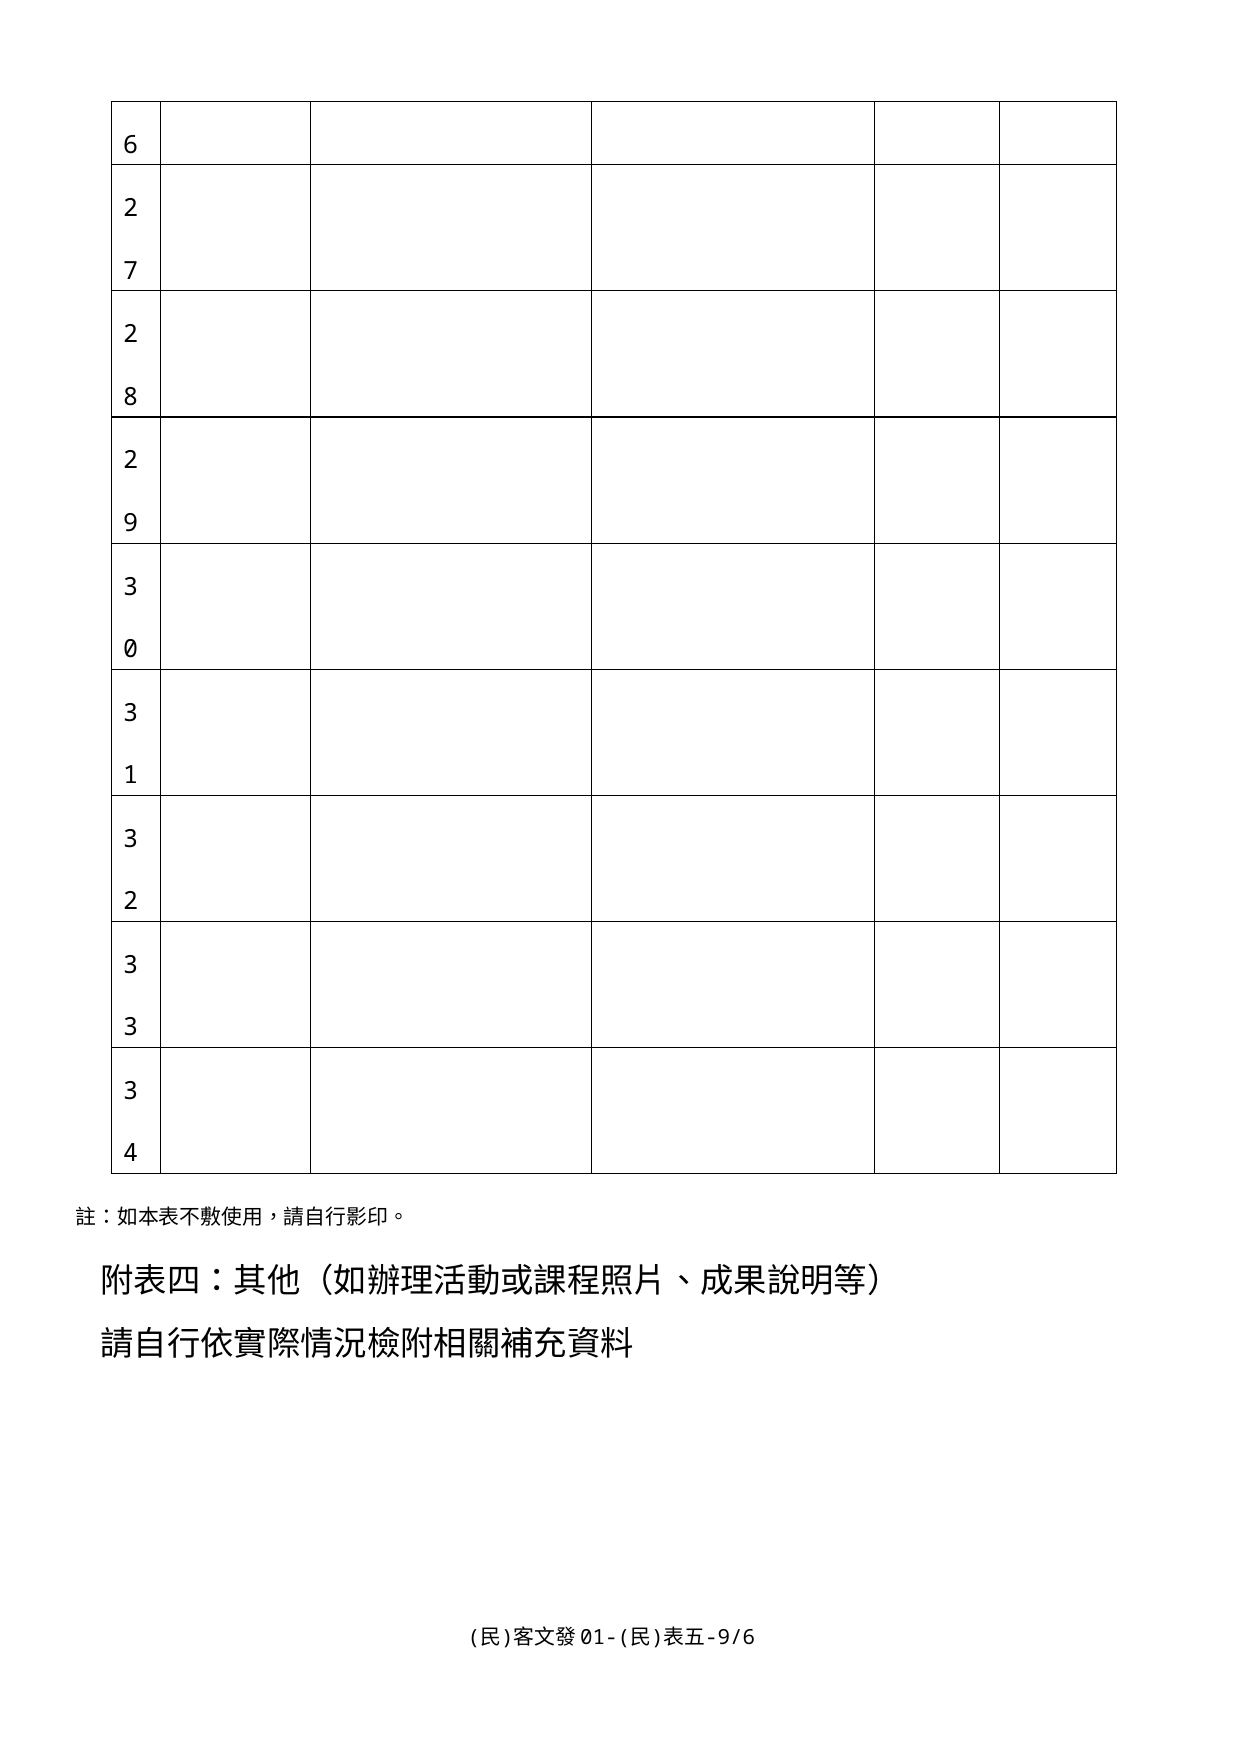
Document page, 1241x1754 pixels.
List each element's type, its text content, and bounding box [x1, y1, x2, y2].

table_cell [161, 670, 310, 794]
table_cell [875, 796, 999, 921]
table_cell [311, 102, 591, 164]
table_cell 34 [112, 1048, 160, 1173]
table_cell [1000, 291, 1116, 416]
text 請自行依實際情況檢附相關補充資料 [100, 1299, 1122, 1361]
table_cell [592, 922, 874, 1047]
table_cell [875, 1048, 999, 1173]
table_cell [161, 418, 310, 542]
table_cell [592, 291, 874, 416]
text 附表四：其他（如辦理活動或課程照片、成果說明等） [100, 1236, 1122, 1299]
table_cell [592, 796, 874, 921]
table_cell [1000, 1048, 1116, 1173]
text 註：如本表不敷使用，請自行影印。 [63, 1174, 1122, 1236]
table_cell [161, 102, 310, 164]
table_cell [875, 102, 999, 164]
table_cell 6 [112, 102, 160, 164]
table_cell [592, 670, 874, 794]
table_cell [161, 544, 310, 668]
table_cell [161, 1048, 310, 1173]
table_cell [311, 1048, 591, 1173]
table_cell [1000, 670, 1116, 794]
table_cell [1000, 418, 1116, 542]
table_cell 28 [112, 291, 160, 416]
table_cell [311, 922, 591, 1047]
table_cell [311, 544, 591, 668]
table_cell [592, 544, 874, 668]
table_cell [1000, 102, 1116, 164]
table_cell [1000, 922, 1116, 1047]
table_cell 29 [112, 418, 160, 542]
table_cell 31 [112, 670, 160, 794]
table_cell [311, 291, 591, 416]
table_cell 30 [112, 544, 160, 668]
table_cell [875, 291, 999, 416]
table_cell [592, 102, 874, 164]
table_cell 33 [112, 922, 160, 1047]
table_cell [311, 165, 591, 290]
table_cell [875, 670, 999, 794]
table_cell [1000, 165, 1116, 290]
table_cell [875, 418, 999, 542]
table_cell [875, 544, 999, 668]
table_cell 32 [112, 796, 160, 921]
table_cell [311, 796, 591, 921]
table_cell 27 [112, 165, 160, 290]
table_cell [875, 922, 999, 1047]
table_cell [1000, 796, 1116, 921]
table_cell [161, 291, 310, 416]
table_cell [592, 165, 874, 290]
table_cell [592, 1048, 874, 1173]
table_cell [161, 796, 310, 921]
table_cell [161, 922, 310, 1047]
table_cell [1000, 544, 1116, 668]
table_cell [592, 418, 874, 542]
table_cell [875, 165, 999, 290]
table_cell [311, 670, 591, 794]
table_cell [311, 418, 591, 542]
table_cell [161, 165, 310, 290]
